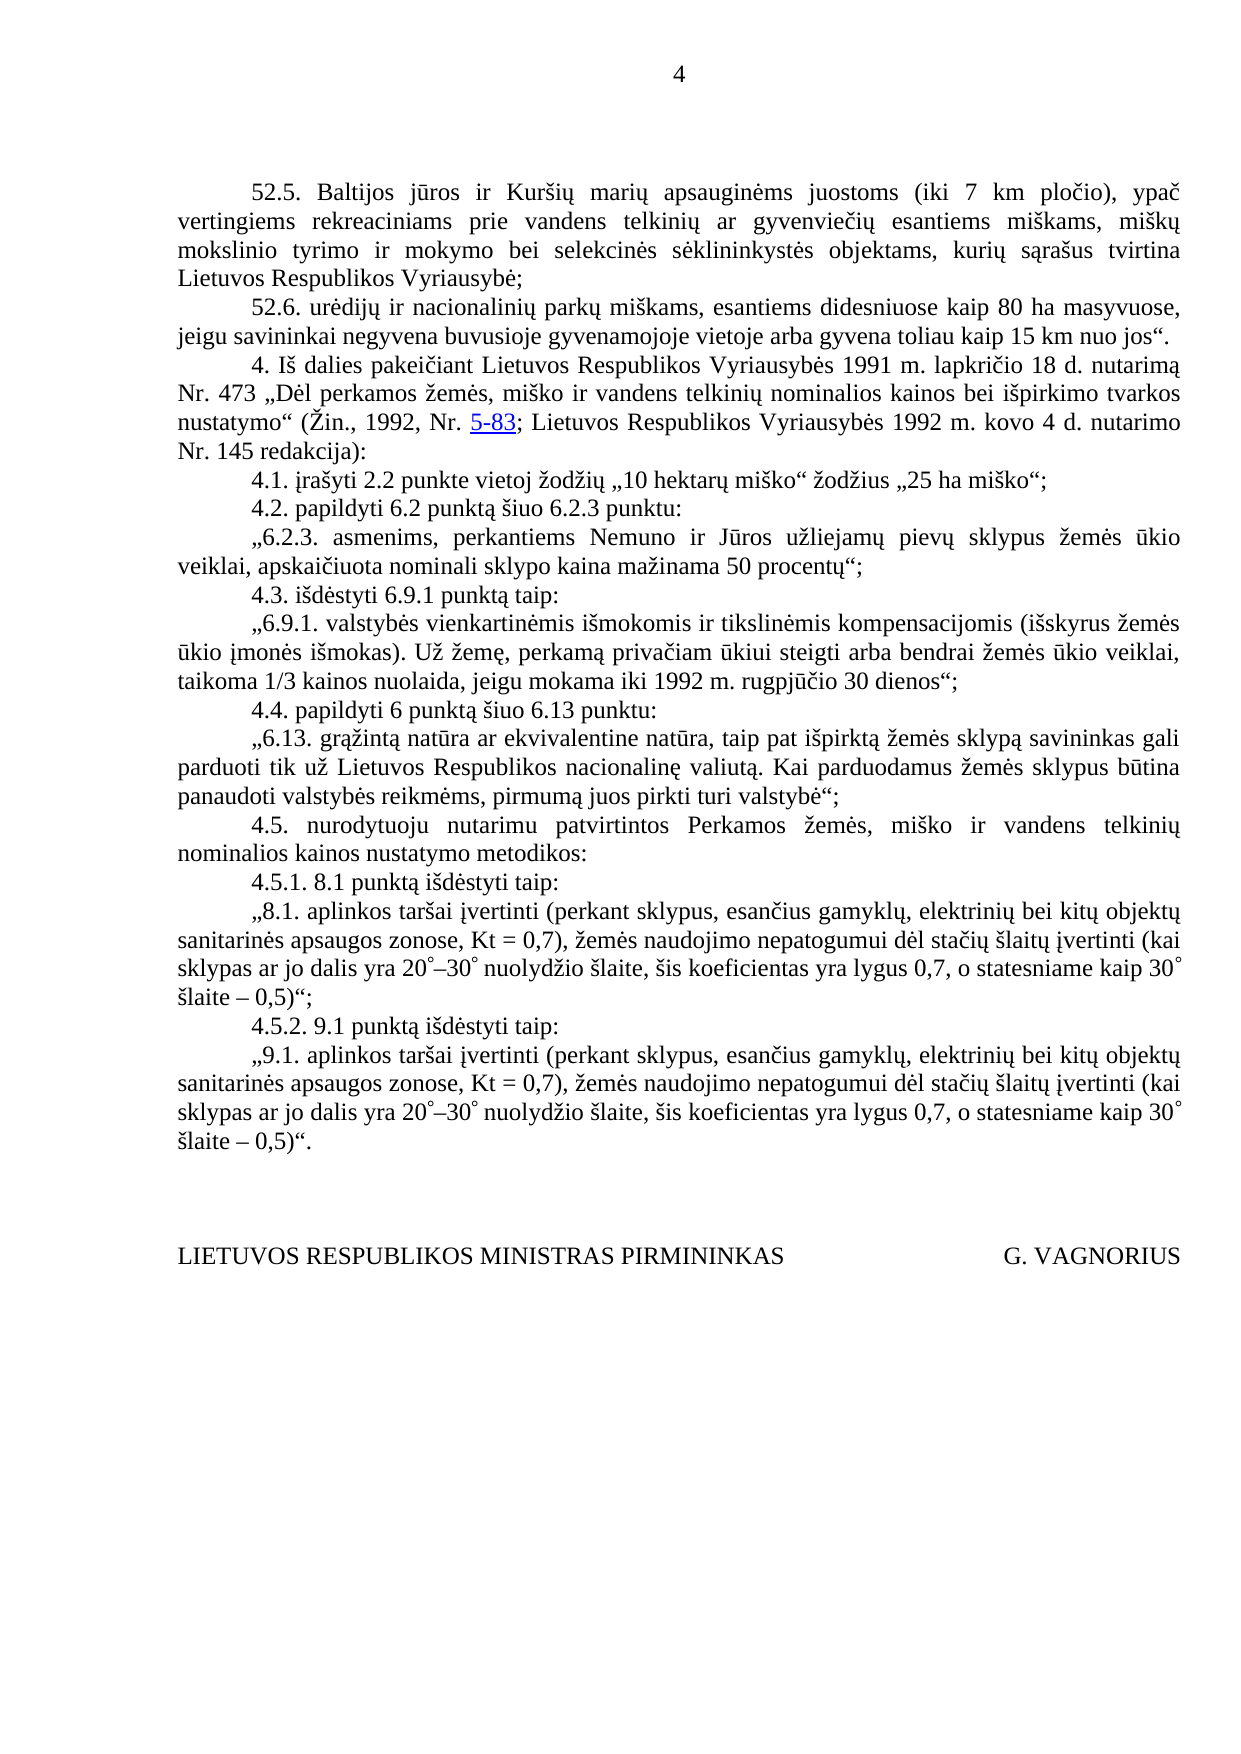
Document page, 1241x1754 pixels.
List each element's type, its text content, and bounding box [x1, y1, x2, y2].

text 4.4. papildyti 6 punktą šiuo 6.13 punktu: [177, 695, 1181, 723]
text 4. Iš dalies pakeičiant Lietuvos Respublikos Vyriausybės 1991 m. lapkričio 18 d. nutarimą Nr. 473 „Dėl perkamos žemės, miško ir vandens telkinių nominalios kainos bei išpirkimo tvarkos nustatymo“ (Žin., 1992, Nr. 5-83; Lietuvos Respublikos Vyriausybės 1992 m. kovo 4 d. nutarimo Nr. 145 redakcija): [177, 350, 1181, 465]
text 4.5.1. 8.1 punktą išdėstyti taip: [177, 867, 1181, 896]
text LIETUVOS RESPUBLIKOS MINISTRAS PIRMININKAS G. VAGNORIUS [177, 1241, 1181, 1270]
text 52.6. urėdijų ir nacionalinių parkų miškams, esantiems didesniuose kaip 80 ha masyvuose, jeigu savininkai negyvena buvusioje gyvenamojoje vietoje arba gyvena toliau kaip 15 km nuo jos“. [177, 292, 1181, 350]
text „9.1. aplinkos taršai įvertinti (perkant sklypus, esančius gamyklų, elektrinių bei kitų objektų sanitarinės apsaugos zonose, Kt = 0,7), žemės naudojimo nepatogumui dėl stačių šlaitų įvertinti (kai sklypas ar jo dalis yra 20–30 nuolydžio šlaite, šis koeficientas yra lygus 0,7, o statesniame kaip 30 šlaite – 0,5)“. [177, 1040, 1181, 1155]
text „6.2.3. asmenims, perkantiems Nemuno ir Jūros užliejamų pievų sklypus žemės ūkio veiklai, apskaičiuota nominali sklypo kaina mažinama 50 procentų“; [177, 522, 1181, 580]
text 4.1. įrašyti 2.2 punkte vietoj žodžių „10 hektarų miško“ žodžius „25 ha miško“; [177, 465, 1181, 493]
text 4.5.2. 9.1 punktą išdėstyti taip: [177, 1011, 1181, 1040]
text 4.5. nurodytuoju nutarimu patvirtintos Perkamos žemės, miško ir vandens telkinių nominalios kainos nustatymo metodikos: [177, 810, 1181, 867]
text 4.3. išdėstyti 6.9.1 punktą taip: [177, 580, 1181, 608]
text „6.13. grąžintą natūra ar ekvivalentine natūra, taip pat išpirktą žemės sklypą savininkas gali parduoti tik už Lietuvos Respublikos nacionalinę valiutą. Kai parduodamus žemės sklypus būtina panaudoti valstybės reikmėms, pirmumą juos pirkti turi valstybė“; [177, 723, 1181, 810]
text „8.1. aplinkos taršai įvertinti (perkant sklypus, esančius gamyklų, elektrinių bei kitų objektų sanitarinės apsaugos zonose, Kt = 0,7), žemės naudojimo nepatogumui dėl stačių šlaitų įvertinti (kai sklypas ar jo dalis yra 20–30 nuolydžio šlaite, šis koeficientas yra lygus 0,7, o statesniame kaip 30 šlaite – 0,5)“; [177, 896, 1181, 1011]
text 4.2. papildyti 6.2 punktą šiuo 6.2.3 punktu: [177, 493, 1181, 522]
text 52.5. Baltijos jūros ir Kuršių marių apsauginėms juostoms (iki 7 km pločio), ypač vertingiems rekreaciniams prie vandens telkinių ar gyvenviečių esantiems miškams, miškų mokslinio tyrimo ir mokymo bei selekcinės sėklininkystės objektams, kurių sąrašus tvirtina Lietuvos Respublikos Vyriausybė; [177, 177, 1181, 292]
text „6.9.1. valstybės vienkartinėmis išmokomis ir tikslinėmis kompensacijomis (išskyrus žemės ūkio įmonės išmokas). Už žemę, perkamą privačiam ūkiui steigti arba bendrai žemės ūkio veiklai, taikoma 1/3 kainos nuolaida, jeigu mokama iki 1992 m. rugpjūčio 30 dienos“; [177, 608, 1181, 695]
